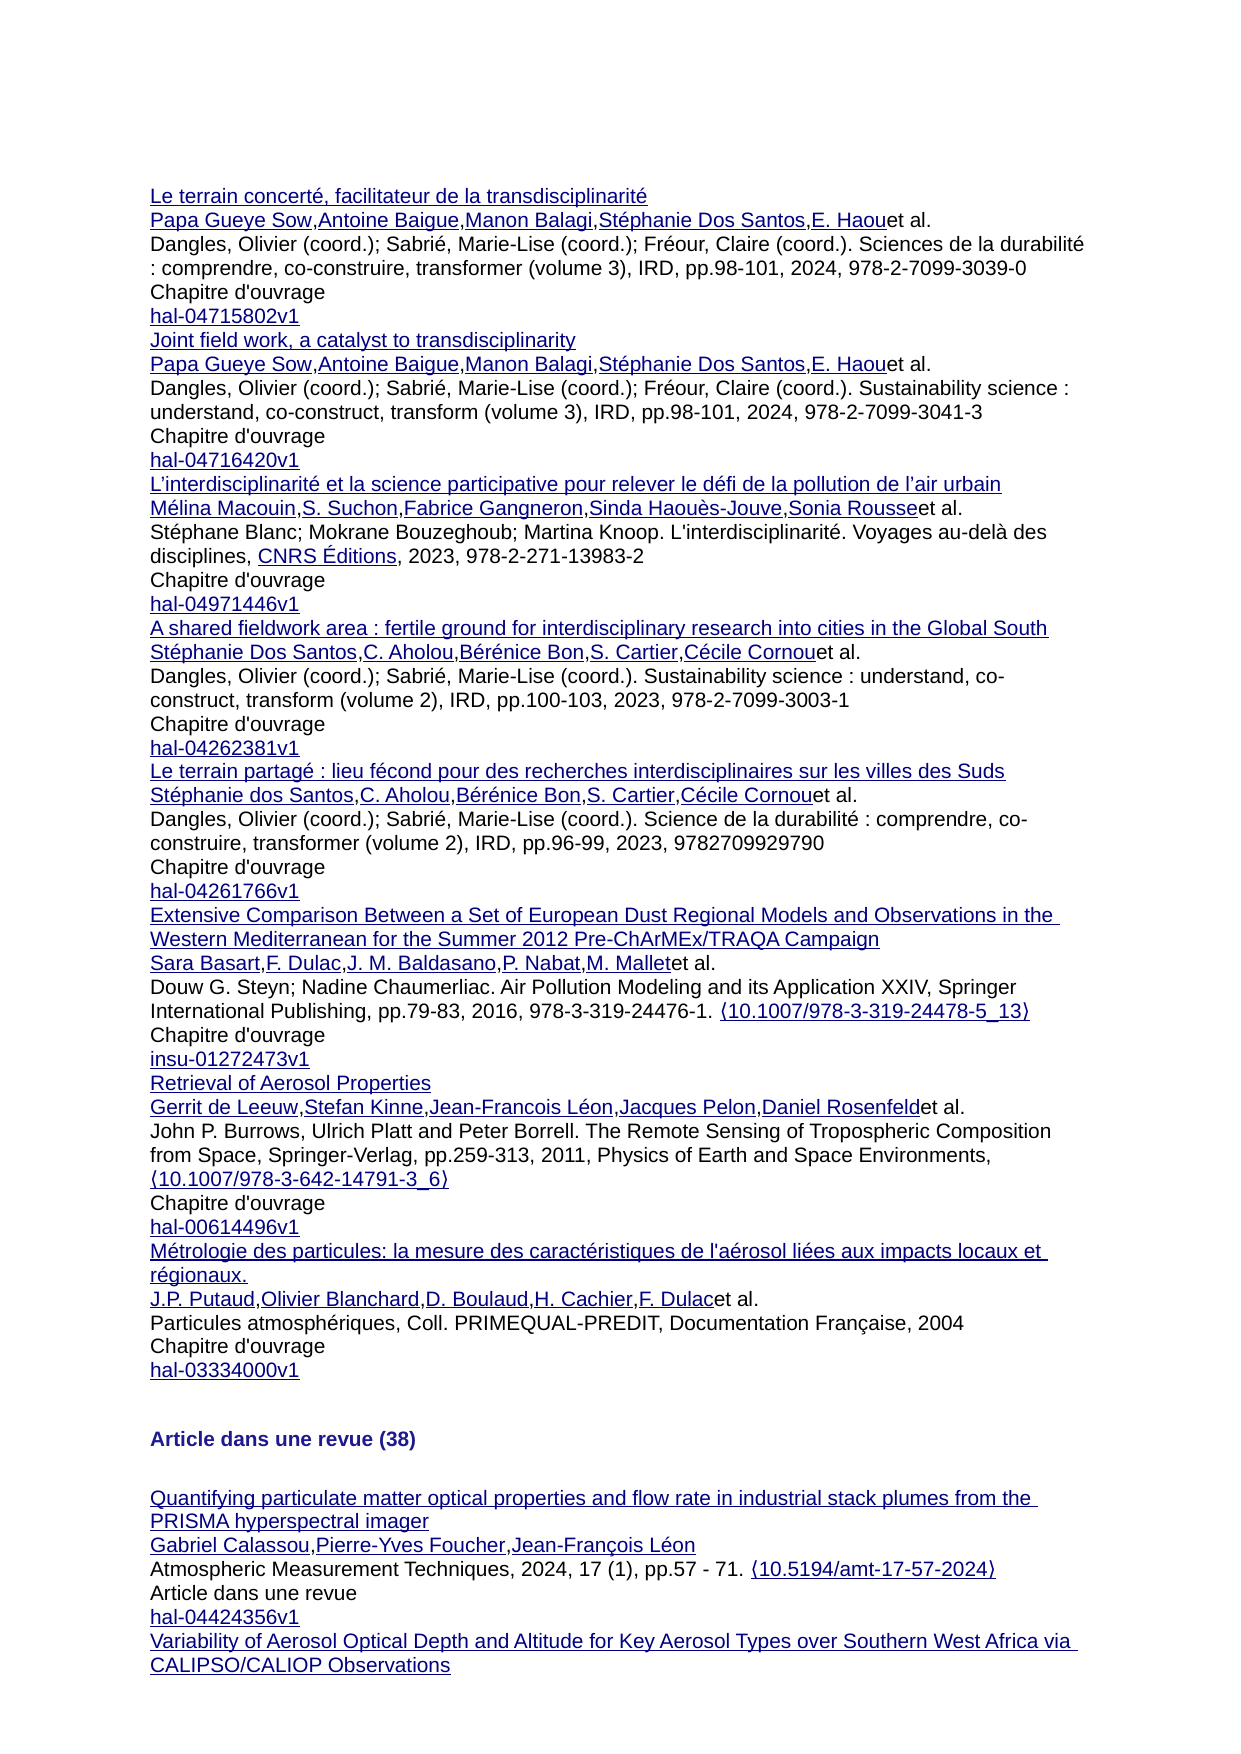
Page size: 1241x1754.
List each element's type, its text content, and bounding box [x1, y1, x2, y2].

table_cell Joint field work, a catalyst to transdisciplinarity Papa Gueye Sow,Antoine Baigue,Manon Balagi,Stéphanie Dos Santos,E. Haouet al. Dangles, Olivier (coord.); Sabrié, Marie-Lise (coord.); Fréour, Claire (coord.). Sustainability science : understand, co-construct, transform (volume 3), IRD, pp.98-101, 2024, 978-2-7099-3041-3 Chapitre d'ouvrage hal-04716420v1 [150, 328, 1090, 472]
table_cell Extensive Comparison Between a Set of European Dust Regional Models and Observations in the Western Mediterranean for the Summer 2012 Pre-ChArMEx/TRAQA Campaign Sara Basart,F. Dulac,J. M. Baldasano,P. Nabat,M. Malletet al. Douw G. Steyn; Nadine Chaumerliac. Air Pollution Modeling and its Application XXIV, Springer International Publishing, pp.79-83, 2016, 978-3-319-24476-1. ⟨10.1007/978-3-319-24478-5_13⟩ Chapitre d'ouvrage insu-01272473v1 [150, 903, 1090, 1071]
table_cell Retrieval of Aerosol Properties Gerrit de Leeuw,Stefan Kinne,Jean-Francois Léon,Jacques Pelon,Daniel Rosenfeldet al. John P. Burrows, Ulrich Platt and Peter Borrell. The Remote Sensing of Tropospheric Composition from Space, Springer-Verlag, pp.259-313, 2011, Physics of Earth and Space Environments, ⟨10.1007/978-3-642-14791-3_6⟩ Chapitre d'ouvrage hal-00614496v1 [150, 1071, 1090, 1238]
table_cell Variability of Aerosol Optical Depth and Altitude for Key Aerosol Types over Southern West Africa via CALIPSO/CALIOP Observations [150, 1629, 1090, 1677]
table_cell Le terrain partagé : lieu fécond pour des recherches interdisciplinaires sur les villes des Suds Stéphanie dos Santos,C. Aholou,Bérénice Bon,S. Cartier,Cécile Cornouet al. Dangles, Olivier (coord.); Sabrié, Marie-Lise (coord.). Science de la durabilité : comprendre, co-construire, transformer (volume 2), IRD, pp.96-99, 2023, 9782709929790 Chapitre d'ouvrage hal-04261766v1 [150, 759, 1090, 903]
subtitle Article dans une revue (38) [150, 1427, 1090, 1451]
table_header Quantifying particulate matter optical properties and flow rate in industrial stack plumes from the PRISMA hyperspectral imager Gabriel Calassou,Pierre-Yves Foucher,Jean-François Léon Atmospheric Measurement Techniques, 2024, 17 (1), pp.57 - 71. ⟨10.5194/amt-17-57-2024⟩ Article dans une revue hal-04424356v1 [150, 1485, 1090, 1629]
table_cell Métrologie des particules: la mesure des caractéristiques de l'aérosol liées aux impacts locaux et régionaux. J.P. Putaud,Olivier Blanchard,D. Boulaud,H. Cachier,F. Dulacet al. Particules atmosphériques, Coll. PRIMEQUAL-PREDIT, Documentation Française, 2004 Chapitre d'ouvrage hal-03334000v1 [150, 1239, 1090, 1382]
table_cell L’interdisciplinarité et la science participative pour relever le défi de la pollution de l’air urbain Mélina Macouin,S. Suchon,Fabrice Gangneron,Sinda Haouès-Jouve,Sonia Rousseet al. Stéphane Blanc; Mokrane Bouzeghoub; Martina Knoop. L'interdisciplinarité. Voyages au-delà des disciplines, CNRS Éditions, 2023, 978-2-271-13983-2 Chapitre d'ouvrage hal-04971446v1 [150, 472, 1090, 616]
table_cell A shared fieldwork area : fertile ground for interdisciplinary research into cities in the Global South Stéphanie Dos Santos,C. Aholou,Bérénice Bon,S. Cartier,Cécile Cornouet al. Dangles, Olivier (coord.); Sabrié, Marie-Lise (coord.). Sustainability science : understand, co-construct, transform (volume 2), IRD, pp.100-103, 2023, 978-2-7099-3003-1 Chapitre d'ouvrage hal-04262381v1 [150, 616, 1090, 759]
table_header Le terrain concerté, facilitateur de la transdisciplinarité Papa Gueye Sow,Antoine Baigue,Manon Balagi,Stéphanie Dos Santos,E. Haouet al. Dangles, Olivier (coord.); Sabrié, Marie-Lise (coord.); Fréour, Claire (coord.). Sciences de la durabilité : comprendre, co-construire, transformer (volume 3), IRD, pp.98-101, 2024, 978-2-7099-3039-0 Chapitre d'ouvrage hal-04715802v1 [150, 184, 1090, 328]
